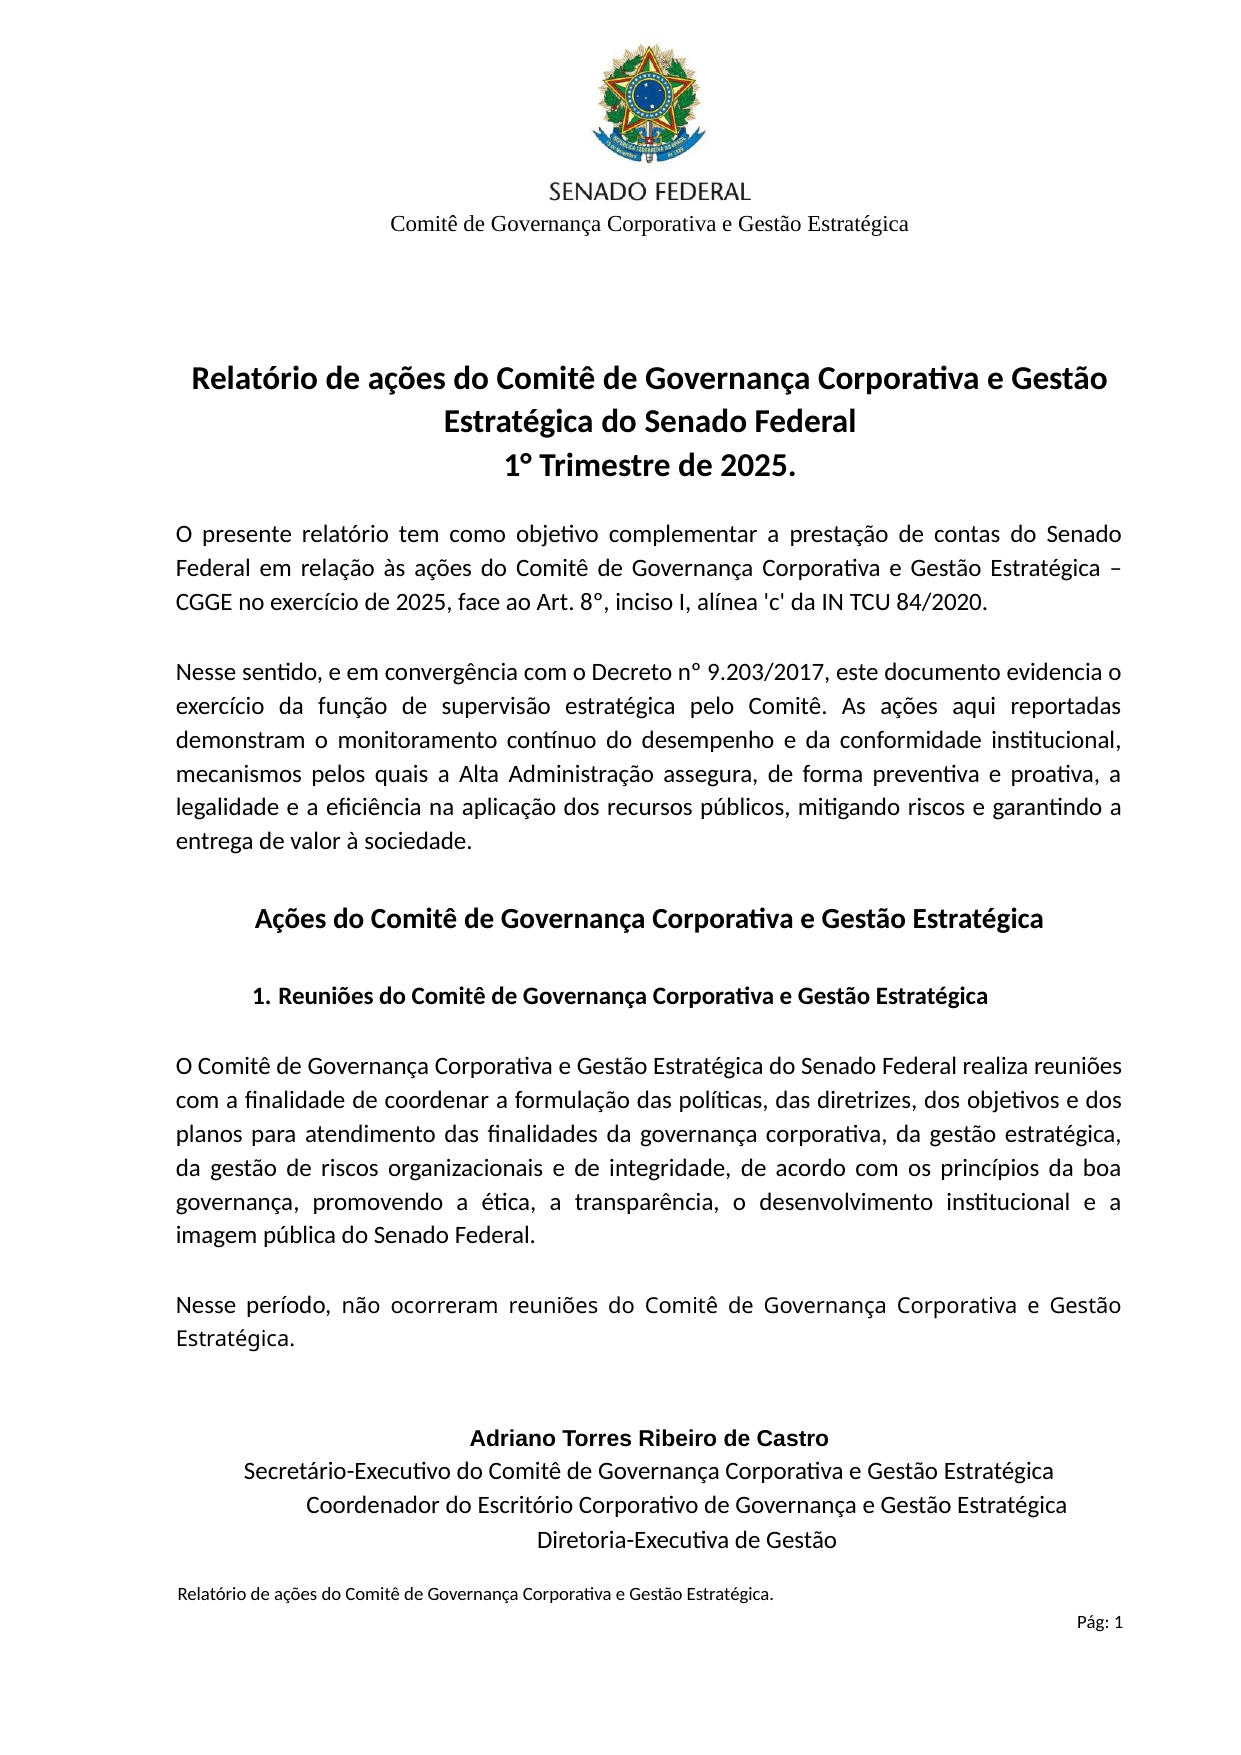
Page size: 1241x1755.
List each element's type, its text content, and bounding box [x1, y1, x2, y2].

text O Comitê de Governança Corporativa e Gestão Estratégica do Senado Federal realiza reuniões com a finalidade de coordenar a formulação das políticas, das diretrizes, dos objetivos e dos planos para atendimento das finalidades da governança corporativa, da gestão estratégica, da gestão de riscos organizacionais e de integridade, de acordo com os princípios da boa governança, promovendo a ética, a transparência, o desenvolvimento institucional e a imagem pública do Senado Federal. [176, 1050, 1123, 1250]
text Coordenador do Escritório Corporativo de Governança e Gestão Estratégica [177, 1489, 1122, 1519]
text O presente relatório tem como objetivo complementar a prestação de contas do Senado Federal em relação às ações do Comitê de Governança Corporativa e Gestão Estratégica – CGGE no exercício de 2025, face ao Art. 8º, inciso I, alínea 'c' da IN TCU 84/2020. [176, 519, 1123, 617]
text Nesse sentido, e em convergência com o Decreto nº 9.203/2017, este documento evidencia o exercício da função de supervisão estratégica pelo Comitê. As ações aqui reportadas demonstram o monitoramento contínuo do desempenho e da conformidade institucional, mecanismos pelos quais a Alta Administração assegura, de forma preventiva e proativa, a legalidade e a eficiência na aplicação dos recursos públicos, mitigando riscos e garantindo a entrega de valor à sociedade. [176, 656, 1123, 856]
subtitle 1. Reuniões do Comitê de Governança Corporativa e Gestão Estratégica [252, 981, 1123, 1011]
text Nesse período, não ocorreram reuniões do Comitê de Governança Corporativa e Gestão Estratégica. [176, 1289, 1123, 1353]
text Secretário-Executivo do Comitê de Governança Corporativa e Gestão Estratégica [177, 1456, 1121, 1486]
text Adriano Torres Ribeiro de Castro [176, 1425, 1123, 1452]
text Diretoria-Executiva de Gestão [177, 1524, 1122, 1554]
text Relatório de ações do Comitê de Governança Corporativa e Gestão Estratégica do Senado Federal [177, 357, 1123, 441]
text Ações do Comitê de Governança Corporativa e Gestão Estratégica [176, 900, 1123, 935]
text 1° Trimestre de 2025. [177, 444, 1123, 485]
